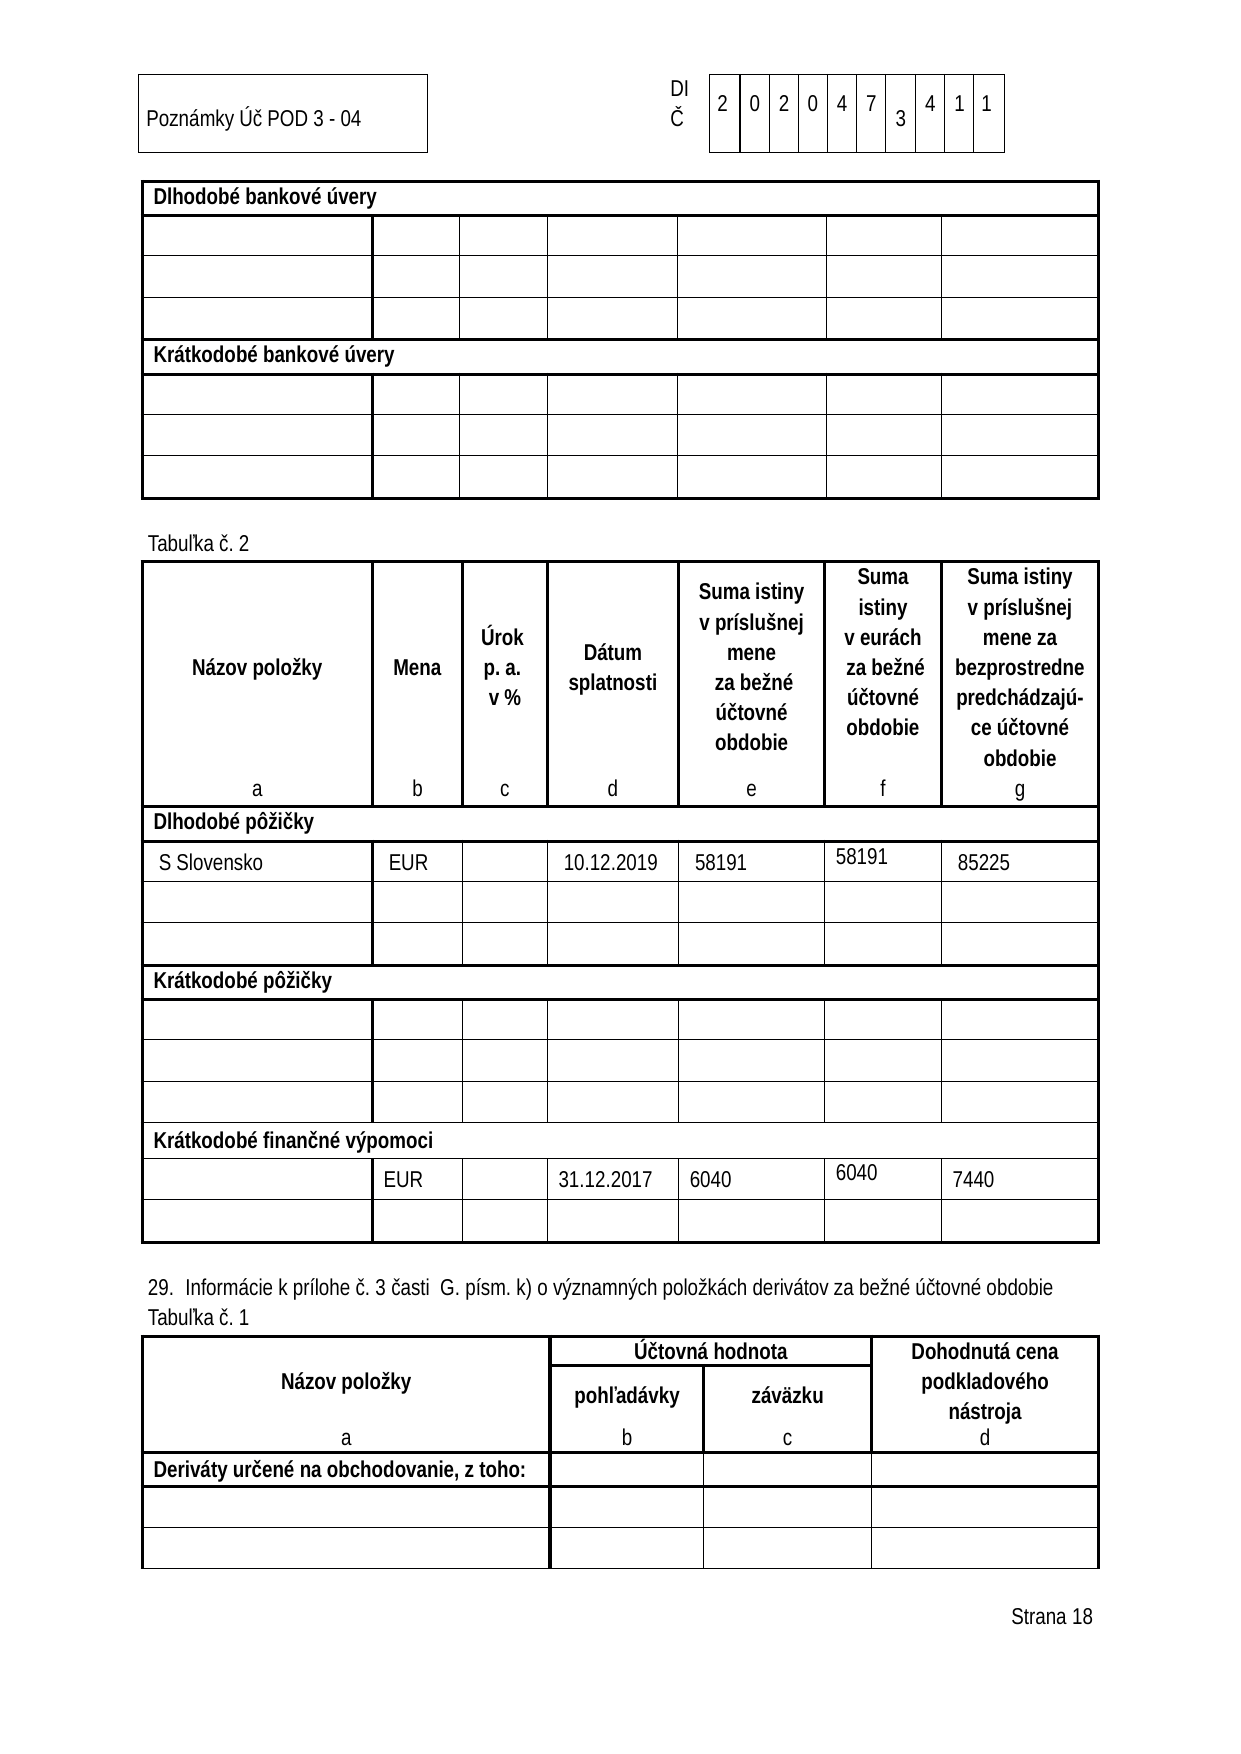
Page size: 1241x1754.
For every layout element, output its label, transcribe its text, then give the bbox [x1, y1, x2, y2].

table_cell 6040 [679, 1159, 824, 1199]
table_cell [552, 1528, 703, 1568]
table_cell [942, 217, 1097, 255]
table_cell [374, 298, 459, 338]
table_header Názov položky [144, 1338, 548, 1424]
table_cell a [144, 1424, 548, 1451]
table_cell [704, 1488, 871, 1526]
table_cell [548, 1200, 678, 1241]
table_cell [548, 376, 677, 414]
table_cell [374, 456, 459, 497]
table_cell Dlhodobé bankové úvery [144, 183, 1097, 214]
table_cell [548, 456, 677, 497]
table_cell [942, 1001, 1097, 1039]
table_cell [827, 415, 941, 455]
table_cell [374, 1200, 462, 1241]
table_cell [374, 217, 459, 255]
table_cell [374, 923, 462, 964]
table_cell [872, 1488, 1097, 1526]
table_cell [552, 1454, 703, 1485]
table_cell EUR [374, 1159, 462, 1199]
table_cell 6040 [825, 1159, 941, 1199]
table_cell [463, 1200, 547, 1241]
table_cell [825, 1200, 941, 1241]
table_cell [463, 882, 547, 922]
table_cell [942, 1082, 1097, 1122]
table_cell [374, 1040, 462, 1081]
table_cell c [705, 1424, 870, 1451]
table_header Účtovná hodnota [552, 1338, 870, 1364]
table_cell [704, 1528, 871, 1568]
table_header Úrok p. a. v % [464, 563, 546, 771]
table_header Názov položky [144, 563, 371, 771]
table_cell [704, 1454, 871, 1485]
table_cell e [680, 771, 823, 805]
table_cell [872, 1454, 1097, 1485]
table_cell [678, 376, 826, 414]
table_cell záväzku [705, 1367, 870, 1424]
table_cell [144, 1082, 371, 1122]
table_cell EUR [374, 843, 462, 881]
table_header Dohodnutá cena podkladového nástroja [873, 1338, 1097, 1424]
table_cell [942, 1200, 1097, 1241]
table_cell [825, 1001, 941, 1039]
table_cell [548, 882, 678, 922]
table_cell [144, 217, 371, 255]
table_cell [827, 298, 941, 338]
table_cell Krátkodobé bankové úvery [144, 341, 1097, 372]
table_cell [679, 1082, 824, 1122]
table_cell [144, 1159, 371, 1199]
table_cell a [144, 771, 371, 805]
table_cell pohľadávky [552, 1367, 702, 1424]
table_cell [144, 1200, 371, 1241]
text Tabuľka č. 2 [148, 530, 1093, 556]
table_cell f [826, 771, 940, 805]
table_cell [374, 415, 459, 455]
table_cell [144, 415, 371, 455]
table_cell [679, 1200, 824, 1241]
table_cell b [552, 1424, 702, 1451]
table_cell [374, 376, 459, 414]
table_cell [678, 298, 826, 338]
table_header Suma istiny v eurách za bežné účtovné obdobie [826, 563, 940, 771]
table_header Dátum splatnosti [549, 563, 677, 771]
table_cell [825, 1040, 941, 1081]
table_cell [678, 217, 826, 255]
table_cell [144, 1528, 548, 1568]
table_cell [144, 1001, 371, 1039]
table_cell [463, 843, 547, 881]
table_cell [374, 256, 459, 297]
table_cell [825, 882, 941, 922]
table_cell 7440 [942, 1159, 1097, 1199]
table_cell [144, 923, 371, 964]
table_cell [548, 1040, 678, 1081]
table_cell 85225 [942, 843, 1097, 881]
table_cell [463, 1082, 547, 1122]
table_cell [825, 1082, 941, 1122]
table_cell d [549, 771, 677, 805]
table_cell 10.12.2019 [548, 843, 678, 881]
table_cell [942, 376, 1097, 414]
table_cell [678, 456, 826, 497]
table_cell 58191 [679, 843, 824, 881]
table_cell [144, 376, 371, 414]
table_cell [144, 256, 371, 297]
table_cell [463, 1159, 547, 1199]
table_cell b [374, 771, 461, 805]
table_cell [460, 376, 547, 414]
table_cell [942, 1040, 1097, 1081]
table_cell [548, 298, 677, 338]
table_cell [942, 456, 1097, 497]
table_cell [460, 415, 547, 455]
table_cell [144, 882, 371, 922]
table_cell c [464, 771, 546, 805]
table_cell [144, 1488, 548, 1526]
table_cell [548, 415, 677, 455]
table_cell 31.12.2017 [548, 1159, 678, 1199]
table_cell [827, 456, 941, 497]
table_cell [872, 1528, 1097, 1568]
table_cell Dlhodobé pôžičky [144, 808, 1097, 839]
table_cell [679, 923, 824, 964]
table_cell Deriváty určené na obchodovanie, z toho: [144, 1454, 548, 1485]
text Tabuľka č. 1 [148, 1304, 1093, 1331]
title Informácie k prílohe č. 3 časti G. písm. k) o významných položkách derivátov za bežné účtovné obdobie [148, 1274, 1093, 1300]
table_cell 58191 [825, 843, 941, 881]
table_cell S Slovensko [144, 843, 371, 881]
table_cell [679, 1040, 824, 1081]
table_cell [825, 923, 941, 964]
table_cell [460, 298, 547, 338]
table_cell [552, 1488, 703, 1526]
table_cell [144, 298, 371, 338]
table_cell [678, 256, 826, 297]
table_cell [460, 256, 547, 297]
table_cell [374, 1082, 462, 1122]
table_cell [144, 456, 371, 497]
table_cell [942, 415, 1097, 455]
table_cell g [943, 771, 1097, 805]
table_cell [827, 256, 941, 297]
table_cell Krátkodobé finančné výpomoci [144, 1123, 1097, 1158]
table_cell [463, 1001, 547, 1039]
table_cell [548, 1082, 678, 1122]
table_cell [460, 217, 547, 255]
table_cell [548, 217, 677, 255]
table_cell [548, 1001, 678, 1039]
table_header Suma istiny v príslušnej mene za bežné účtovné obdobie [680, 563, 823, 771]
table_cell [463, 923, 547, 964]
table_cell Krátkodobé pôžičky [144, 967, 1097, 998]
table_cell [548, 923, 678, 964]
table_cell [679, 1001, 824, 1039]
table_cell [374, 882, 462, 922]
table_cell [463, 1040, 547, 1081]
table_cell [679, 882, 824, 922]
table_cell [942, 256, 1097, 297]
table_header Suma istiny v príslušnej mene za bezprostredne predchádzajú-ce účtovné obdobie [943, 563, 1097, 771]
table_cell [827, 217, 941, 255]
table_cell [460, 456, 547, 497]
table_cell [942, 923, 1097, 964]
table_cell [548, 256, 677, 297]
table_cell [942, 882, 1097, 922]
table_header Mena [374, 563, 461, 771]
table_cell d [873, 1424, 1097, 1451]
table_cell [678, 415, 826, 455]
table_cell [144, 1040, 371, 1081]
table_cell [827, 376, 941, 414]
table_cell [374, 1001, 462, 1039]
table_cell [942, 298, 1097, 338]
